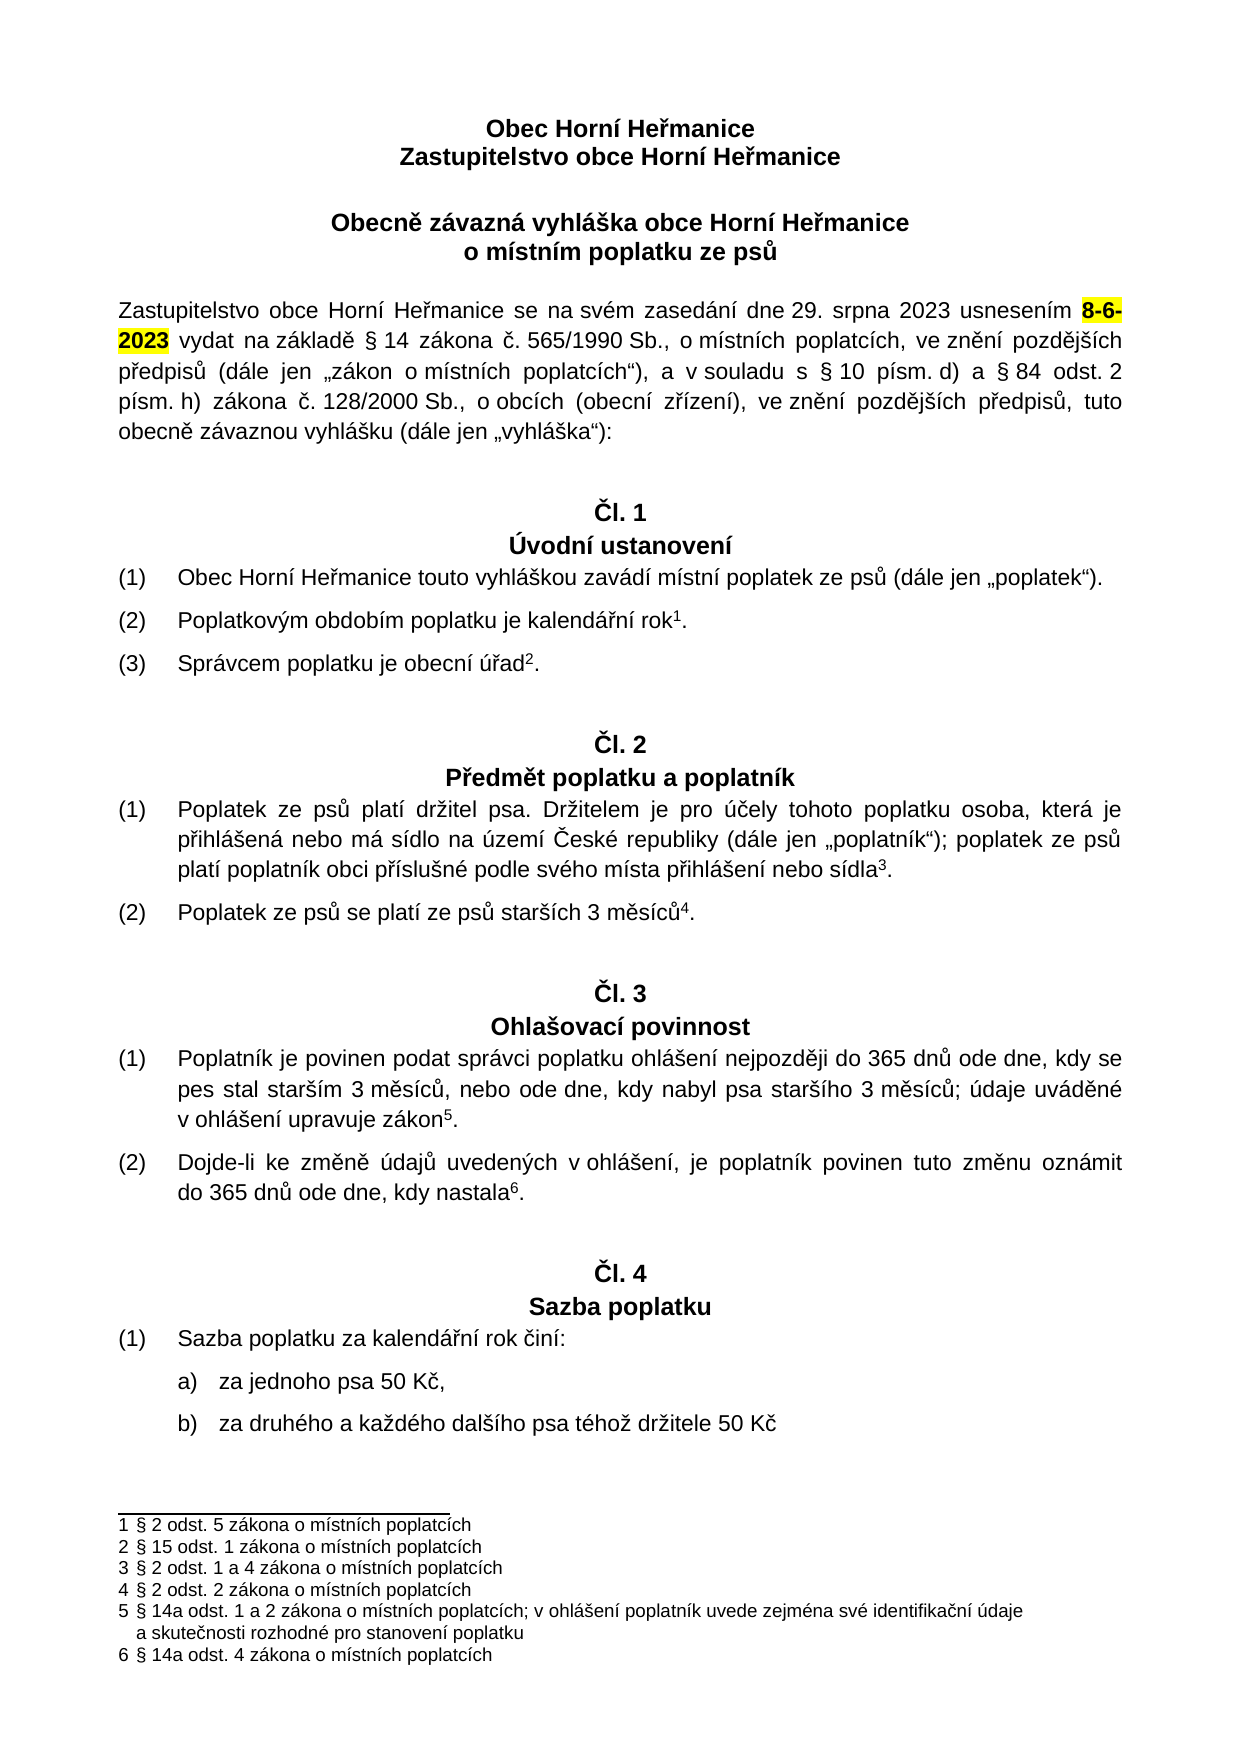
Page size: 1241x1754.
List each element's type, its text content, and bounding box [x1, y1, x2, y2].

text Zastupitelstvo obce Horní Heřmanice se na svém zasedání dne 29. srpna 2023 usnesením 8-6-2023 vydat na základě § 14 zákona č. 565/1990 Sb., o místních poplatcích, ve znění pozdějších předpisů (dále jen „zákon o místních poplatcích“), a v souladu s § 10 písm. d) a § 84 odst. 2 písm. h) zákona č. 128/2000 Sb., o obcích (obecní zřízení), ve znění pozdějších předpisů, tuto obecně závaznou vyhlášku (dále jen „vyhláška“): [118, 297, 1122, 444]
list § 2 odst. 5 zákona o místních poplatcích [118, 1514, 1122, 1536]
list § 14a odst. 1 a 2 zákona o místních poplatcích; v ohlášení poplatník uvede zejména své identifikační údaje a skutečnosti rozhodné pro stanovení poplatku [118, 1600, 1122, 1643]
subtitle Čl. 4 Sazba poplatku [118, 1259, 1122, 1321]
list Poplatkovým obdobím poplatku je kalendářní rok. [118, 607, 1122, 633]
list § 14a odst. 4 zákona o místních poplatcích [118, 1643, 1122, 1665]
list za druhého a každého dalšího psa téhož držitele 50 Kč [177, 1410, 1122, 1437]
list Dojde-li ke změně údajů uvedených v ohlášení, je poplatník povinen tuto změnu oznámit do 365 dnů ode dne, kdy nastala. [118, 1148, 1122, 1205]
subtitle Čl. 3 Ohlašovací povinnost [118, 979, 1122, 1041]
list Správcem poplatku je obecní úřad. [118, 650, 1122, 676]
subtitle Čl. 2 Předmět poplatku a poplatník [118, 730, 1122, 792]
list Obec Horní Heřmanice touto vyhláškou zavádí místní poplatek ze psů (dále jen „poplatek“). [118, 564, 1122, 591]
list § 2 odst. 1 a 4 zákona o místních poplatcích [118, 1557, 1122, 1579]
list Poplatek ze psů platí držitel psa. Držitelem je pro účely tohoto poplatku osoba, která je přihlášená nebo má sídlo na území České republiky (dále jen „poplatník“); poplatek ze psů platí poplatník obci příslušné podle svého místa přihlášení nebo sídla. [118, 796, 1122, 883]
text Obec Horní Heřmanice Zastupitelstvo obce Horní Heřmanice [118, 114, 1122, 171]
list § 2 odst. 2 zákona o místních poplatcích [118, 1579, 1122, 1600]
list Poplatník je povinen podat správci poplatku ohlášení nejpozději do 365 dnů ode dne, kdy se pes stal starším 3 měsíců, nebo ode dne, kdy nabyl psa staršího 3 měsíců; údaje uváděné v ohlášení upravuje zákon. [118, 1045, 1122, 1132]
subtitle Čl. 1 Úvodní ustanovení [118, 498, 1122, 560]
list Sazba poplatku za kalendářní rok činí: [118, 1325, 1122, 1351]
list § 15 odst. 1 zákona o místních poplatcích [118, 1536, 1122, 1557]
subtitle Obecně závazná vyhláška obce Horní Heřmanice o místním poplatku ze psů [118, 208, 1122, 266]
list Poplatek ze psů se platí ze psů starších 3 měsíců. [118, 899, 1122, 925]
list za jednoho psa 50 Kč, [177, 1368, 1122, 1394]
